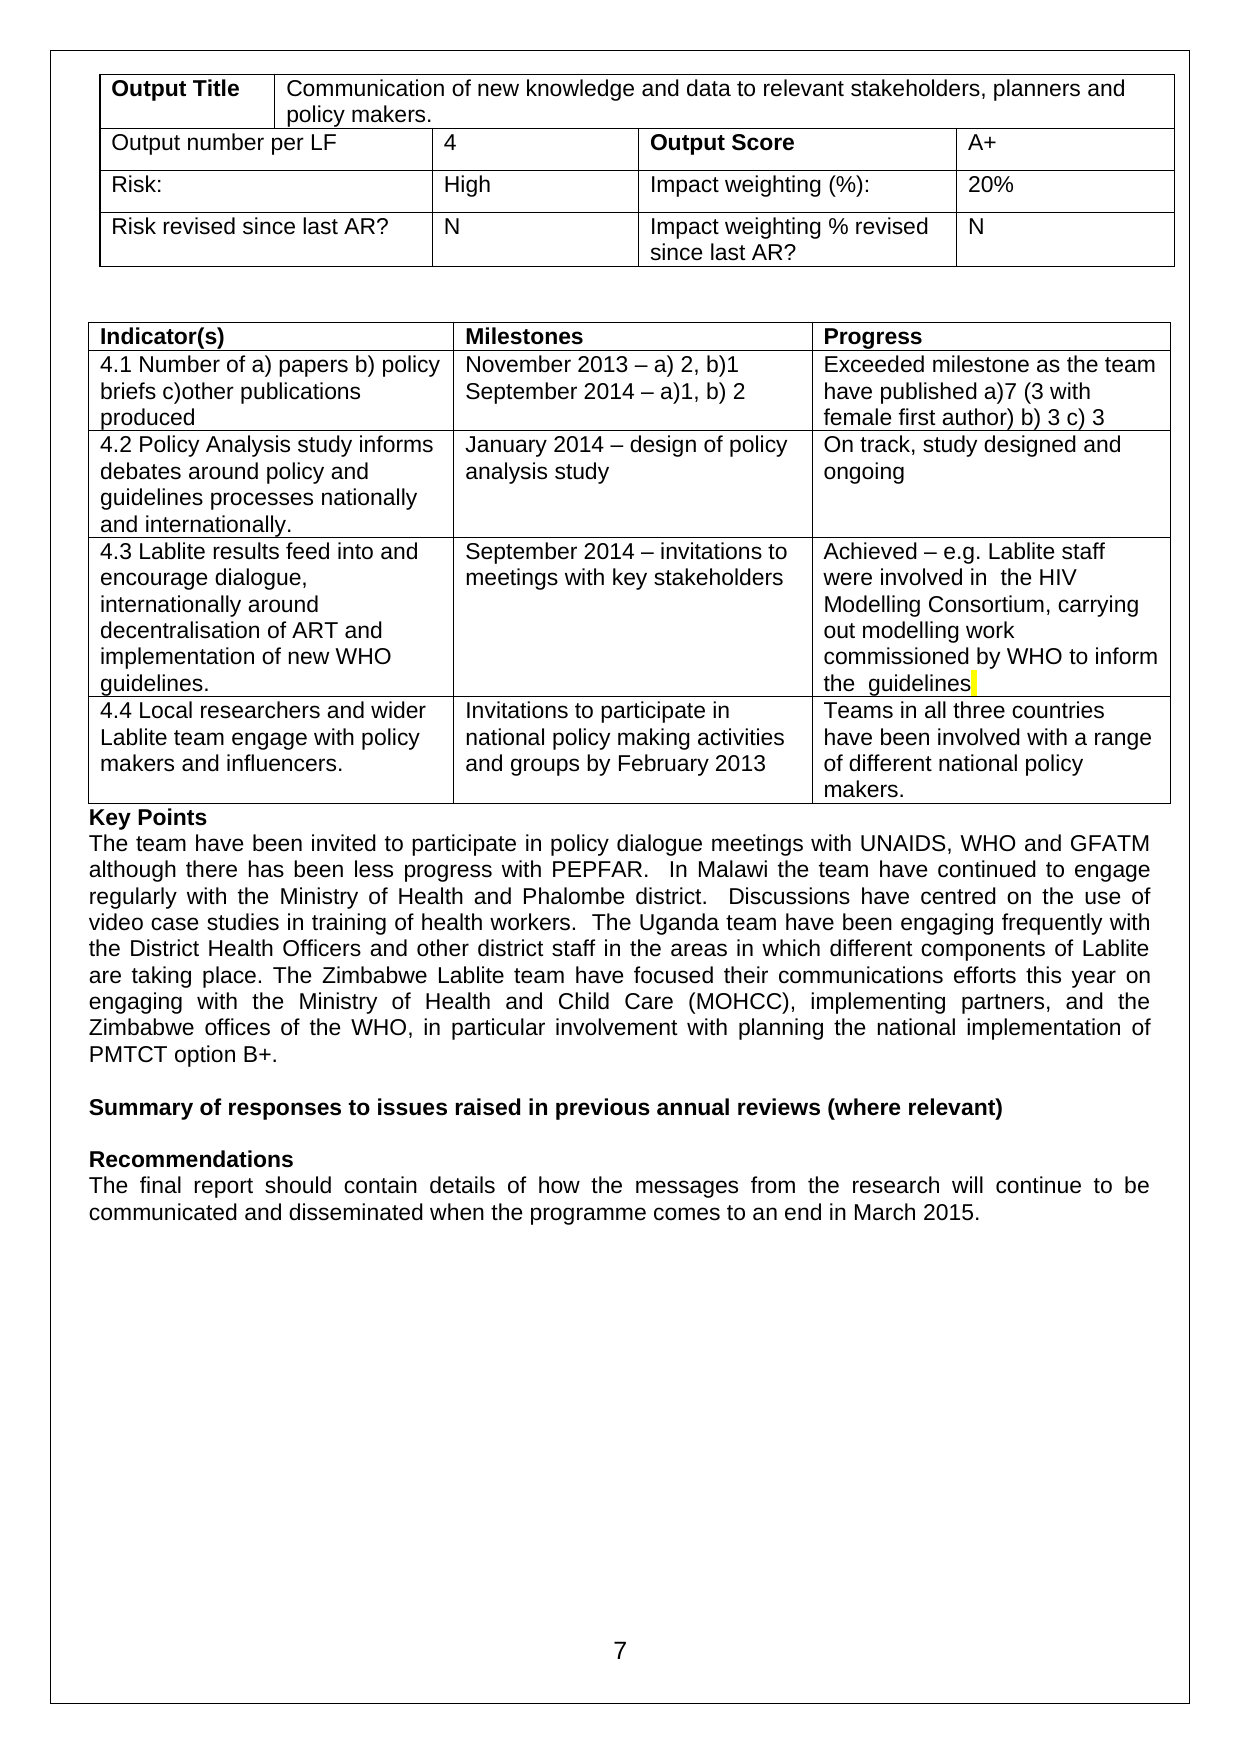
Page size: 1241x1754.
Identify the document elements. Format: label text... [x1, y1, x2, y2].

table_cell 20% [957, 171, 1174, 212]
table_cell Exceeded milestone as the team have published a)7 (3 with female first author) b) 3 c) 3 [813, 351, 1170, 430]
table_cell Risk: [101, 171, 432, 212]
table_cell November 2013 – a) 2, b)1 September 2014 – a)1, b) 2 [454, 351, 812, 430]
text Recommendations [89, 1146, 1152, 1172]
table_cell High [433, 171, 638, 212]
table_header Indicator(s) [89, 323, 453, 350]
text Key Points [89, 804, 1152, 830]
table_cell 4.2 Policy Analysis study informs debates around policy and guidelines processes nationally and internationally. [89, 431, 453, 537]
table_cell September 2014 – invitations to meetings with key stakeholders [454, 538, 812, 696]
text The final report should contain details of how the messages from the research will continue to be communicated and disseminated when the programme comes to an end in March 2015. [89, 1172, 1152, 1225]
text Summary of responses to issues raised in previous annual reviews (where relevant) [89, 1093, 1152, 1120]
table_cell On track, study designed and ongoing [813, 431, 1170, 537]
table_cell Impact weighting (%): [639, 171, 956, 212]
table_cell Invitations to participate in national policy making activities and groups by February 2013 [454, 697, 812, 802]
table_cell Impact weighting % revised since last AR? [639, 213, 956, 266]
text The team have been invited to participate in policy dialogue meetings with UNAIDS, WHO and GFATM although there has been less progress with PEPFAR. In Malawi the team have continued to engage regularly with the Ministry of Health and Phalombe district. Discussions have centred on the use of video case studies in training of health workers. The Uganda team have been engaging frequently with the District Health Officers and other district staff in the areas in which different components of Lablite are taking place. The Zimbabwe Lablite team have focused their communications efforts this year on engaging with the Ministry of Health and Child Care (MOHCC), implementing partners, and the Zimbabwe offices of the WHO, in particular involvement with planning the national implementation of PMTCT option B+. [89, 830, 1152, 1067]
table_cell 4.4 Local researchers and wider Lablite team engage with policy makers and influencers. [89, 697, 453, 802]
table_cell Output Score [639, 129, 956, 170]
table_header Milestones [454, 323, 812, 350]
table_cell Teams in all three countries have been involved with a range of different national policy makers. [813, 697, 1170, 802]
table_header Communication of new knowledge and data to relevant stakeholders, planners and policy makers. [275, 75, 1174, 128]
table_cell 4.1 Number of a) papers b) policy briefs c)other publications produced [89, 351, 453, 430]
table_cell Output number per LF [101, 129, 432, 170]
table_cell N [433, 213, 638, 266]
table_header Progress [813, 323, 1170, 350]
table_header Output Title [101, 75, 274, 128]
table_cell Achieved – e.g. Lablite staff were involved in the HIV Modelling Consortium, carrying out modelling work commissioned by WHO to inform the guidelines [813, 538, 1170, 696]
table_cell 4.3 Lablite results feed into and encourage dialogue, internationally around decentralisation of ART and implementation of new WHO guidelines. [89, 538, 453, 696]
table_cell January 2014 – design of policy analysis study [454, 431, 812, 537]
table_cell 4 [433, 129, 638, 170]
table_cell N [957, 213, 1174, 266]
table_cell A+ [957, 129, 1174, 170]
table_cell Risk revised since last AR? [101, 213, 432, 266]
